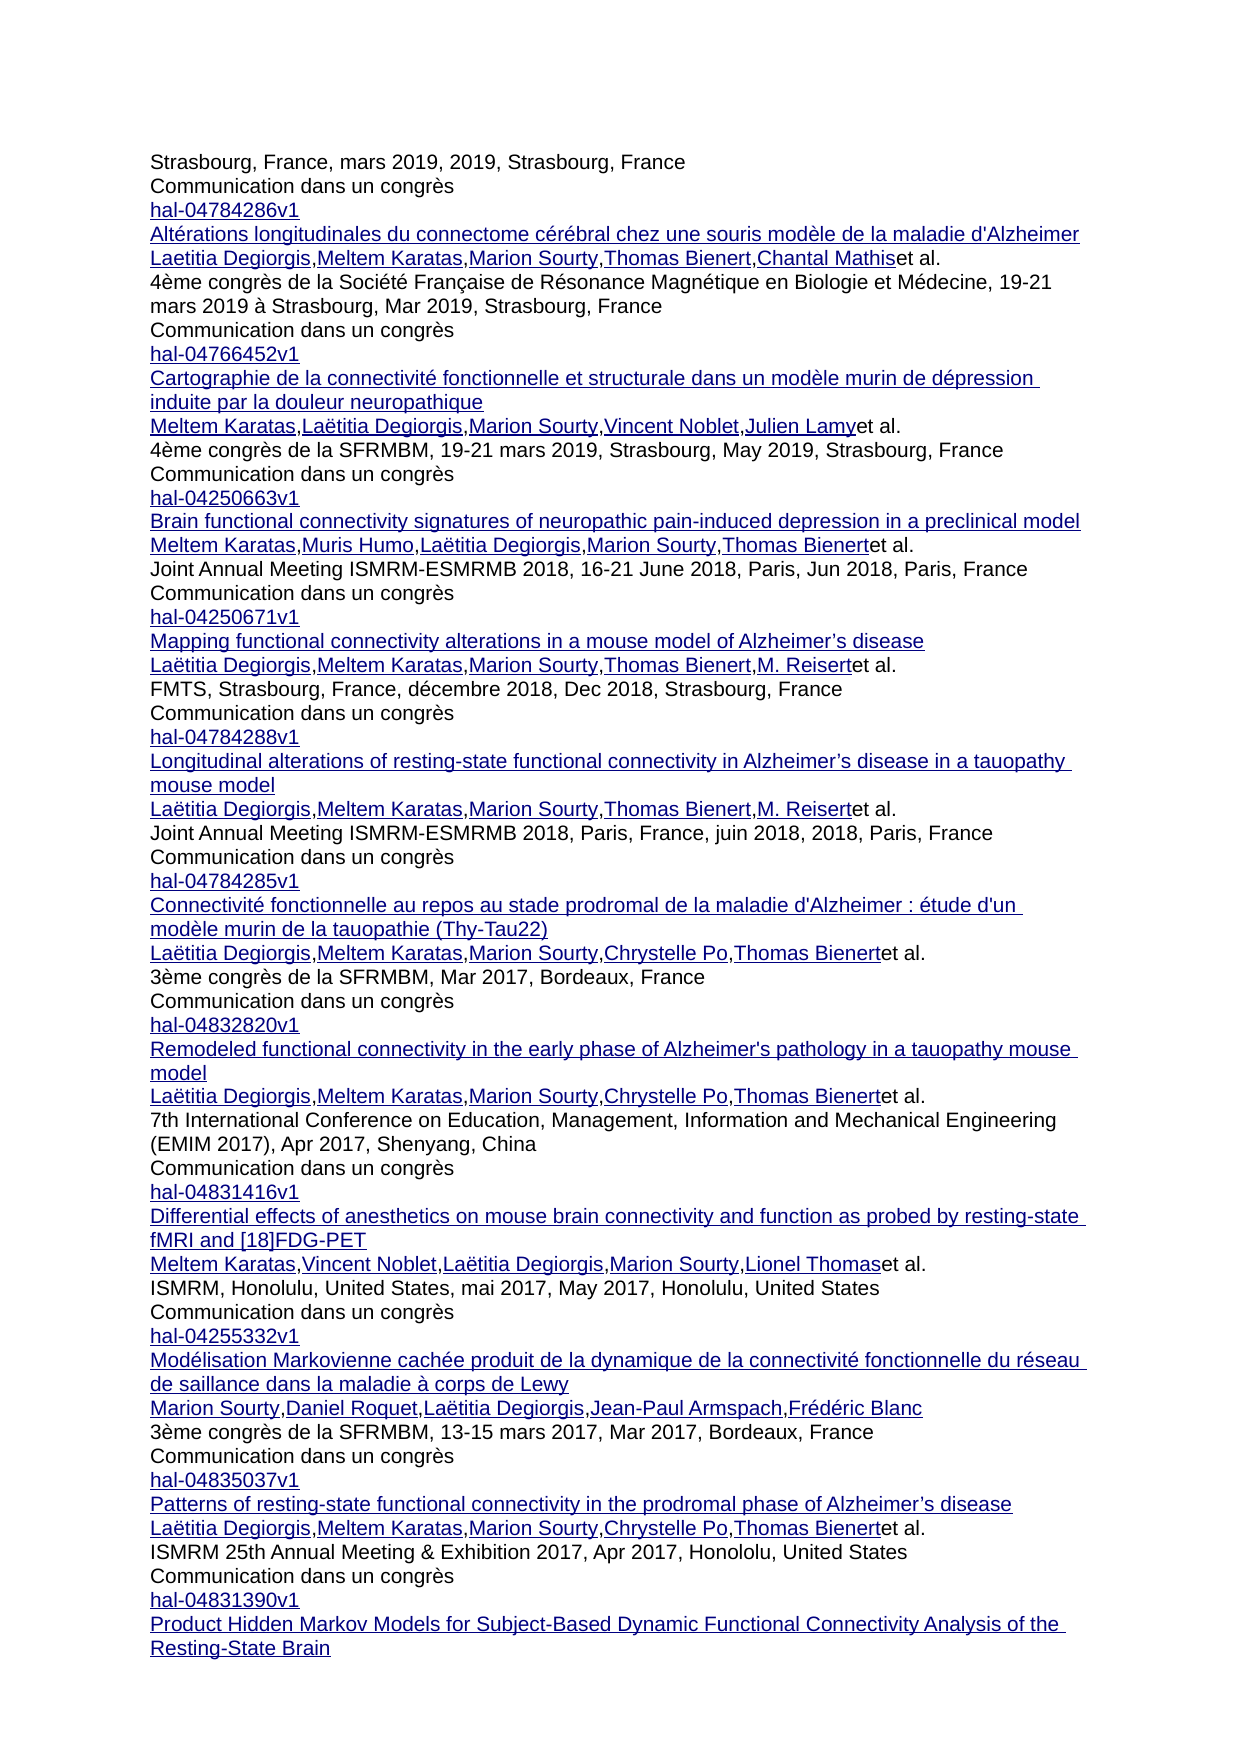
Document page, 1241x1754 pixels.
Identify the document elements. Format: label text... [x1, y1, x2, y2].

table_cell Longitudinal alterations of resting-state functional connectivity in Alzheimer’s disease in a tauopathy mouse model Laëtitia Degiorgis,Meltem Karatas,Marion Sourty,Thomas Bienert,M. Reisertet al. Joint Annual Meeting ISMRM-ESMRMB 2018, Paris, France, juin 2018, 2018, Paris, France Communication dans un congrès hal-04784285v1 [150, 749, 1090, 893]
table_cell Differential effects of anesthetics on mouse brain connectivity and function as probed by resting-state fMRI and [18]FDG-PET Meltem Karatas,Vincent Noblet,Laëtitia Degiorgis,Marion Sourty,Lionel Thomaset al. ISMRM, Honolulu, United States, mai 2017, May 2017, Honolulu, United States Communication dans un congrès hal-04255332v1 [150, 1204, 1090, 1348]
table_cell Cartographie de la connectivité fonctionnelle et structurale dans un modèle murin de dépression induite par la douleur neuropathique Meltem Karatas,Laëtitia Degiorgis,Marion Sourty,Vincent Noblet,Julien Lamyet al. 4ème congrès de la SFRMBM, 19-21 mars 2019, Strasbourg, May 2019, Strasbourg, France Communication dans un congrès hal-04250663v1 [150, 366, 1090, 509]
table_cell Strasbourg, France, mars 2019, 2019, Strasbourg, France Communication dans un congrès hal-04784286v1 [150, 150, 1090, 222]
table_cell Remodeled functional connectivity in the early phase of Alzheimer's pathology in a tauopathy mouse model Laëtitia Degiorgis,Meltem Karatas,Marion Sourty,Chrystelle Po,Thomas Bienertet al. 7th International Conference on Education, Management, Information and Mechanical Engineering (EMIM 2017), Apr 2017, Shenyang, China Communication dans un congrès hal-04831416v1 [150, 1036, 1090, 1204]
table_cell Modélisation Markovienne cachée produit de la dynamique de la connectivité fonctionnelle du réseau de saillance dans la maladie à corps de Lewy Marion Sourty,Daniel Roquet,Laëtitia Degiorgis,Jean-Paul Armspach,Frédéric Blanc 3ème congrès de la SFRMBM, 13-15 mars 2017, Mar 2017, Bordeaux, France Communication dans un congrès hal-04835037v1 [150, 1348, 1090, 1492]
table_cell Altérations longitudinales du connectome cérébral chez une souris modèle de la maladie d'Alzheimer Laetitia Degiorgis,Meltem Karatas,Marion Sourty,Thomas Bienert,Chantal Mathiset al. 4ème congrès de la Société Française de Résonance Magnétique en Biologie et Médecine, 19-21 mars 2019 à Strasbourg, Mar 2019, Strasbourg, France Communication dans un congrès hal-04766452v1 [150, 222, 1090, 366]
table_cell Patterns of resting-state functional connectivity in the prodromal phase of Alzheimer’s disease Laëtitia Degiorgis,Meltem Karatas,Marion Sourty,Chrystelle Po,Thomas Bienertet al. ISMRM 25th Annual Meeting & Exhibition 2017, Apr 2017, Honololu, United States Communication dans un congrès hal-04831390v1 [150, 1492, 1090, 1611]
table_cell Product Hidden Markov Models for Subject-Based Dynamic Functional Connectivity Analysis of the Resting-State Brain [150, 1611, 1090, 1659]
table_cell Mapping functional connectivity alterations in a mouse model of Alzheimer’s disease Laëtitia Degiorgis,Meltem Karatas,Marion Sourty,Thomas Bienert,M. Reisertet al. FMTS, Strasbourg, France, décembre 2018, Dec 2018, Strasbourg, France Communication dans un congrès hal-04784288v1 [150, 629, 1090, 749]
table_cell Brain functional connectivity signatures of neuropathic pain-induced depression in a preclinical model Meltem Karatas,Muris Humo,Laëtitia Degiorgis,Marion Sourty,Thomas Bienertet al. Joint Annual Meeting ISMRM-ESMRMB 2018, 16-21 June 2018, Paris, Jun 2018, Paris, France Communication dans un congrès hal-04250671v1 [150, 509, 1090, 629]
table_cell Connectivité fonctionnelle au repos au stade prodromal de la maladie d'Alzheimer : étude d'un modèle murin de la tauopathie (Thy-Tau22) Laëtitia Degiorgis,Meltem Karatas,Marion Sourty,Chrystelle Po,Thomas Bienertet al. 3ème congrès de la SFRMBM, Mar 2017, Bordeaux, France Communication dans un congrès hal-04832820v1 [150, 893, 1090, 1036]
